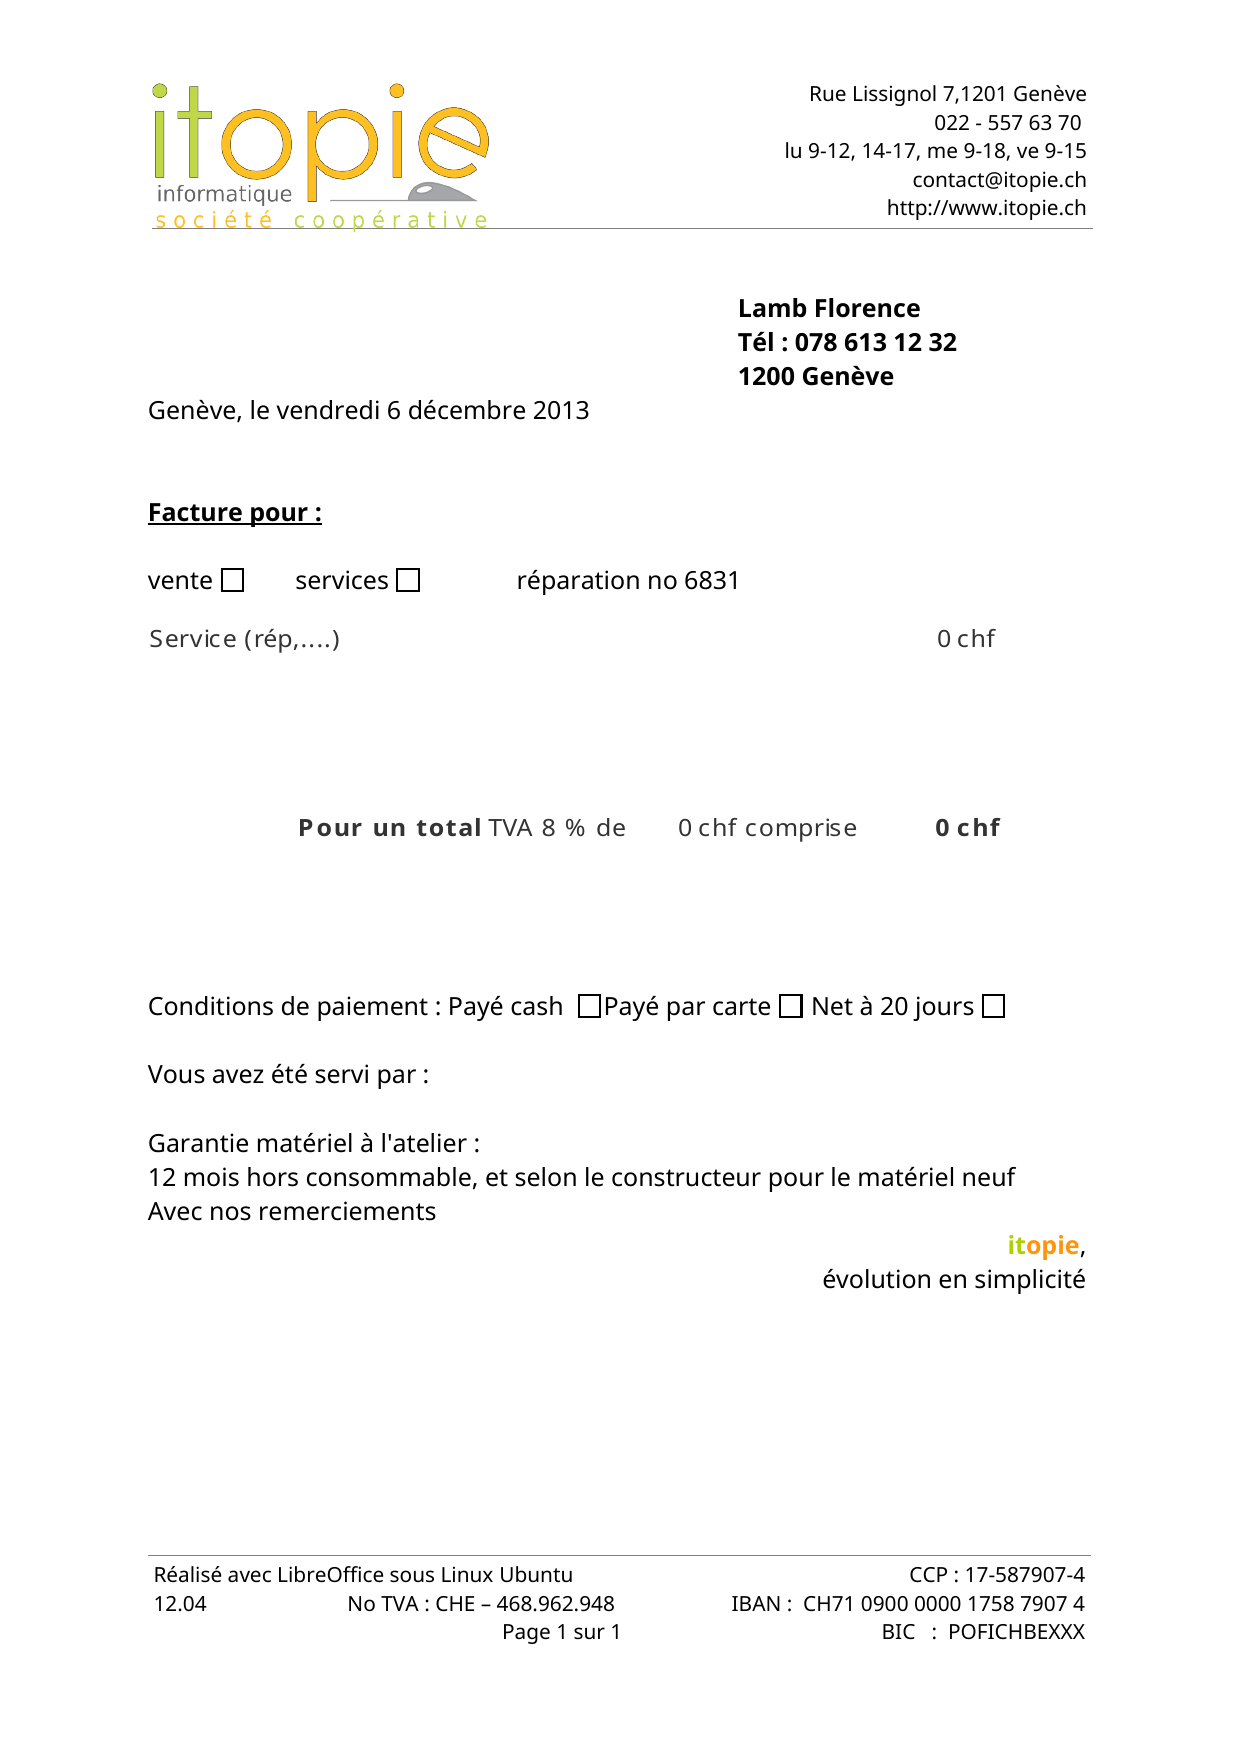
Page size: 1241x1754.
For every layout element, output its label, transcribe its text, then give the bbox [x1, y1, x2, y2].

picture [138, 72, 500, 244]
text Genève, le vendredi 6 décembre 2013 [148, 392, 1093, 427]
text Tél : 078 613 12 32 [148, 324, 1093, 358]
text Facture pour : [148, 495, 1093, 529]
text 12 mois hors consommable, et selon le constructeur pour le matériel neuf [148, 1159, 1093, 1193]
text itopie, [148, 1227, 1093, 1262]
text Vous avez été servi par : [148, 1057, 1093, 1091]
text vente services réparation no 6831 [148, 563, 1093, 597]
text Avec nos remerciements [148, 1193, 1093, 1227]
text Conditions de paiement : Payé cash Payé par carte Net à 20 jours [148, 989, 1093, 1023]
text Lamb Florence [148, 290, 1093, 324]
text Garantie matériel à l'atelier : [148, 1125, 1093, 1159]
text 1200 Genève [148, 358, 1093, 392]
text évolution en simplicité [148, 1262, 1093, 1296]
